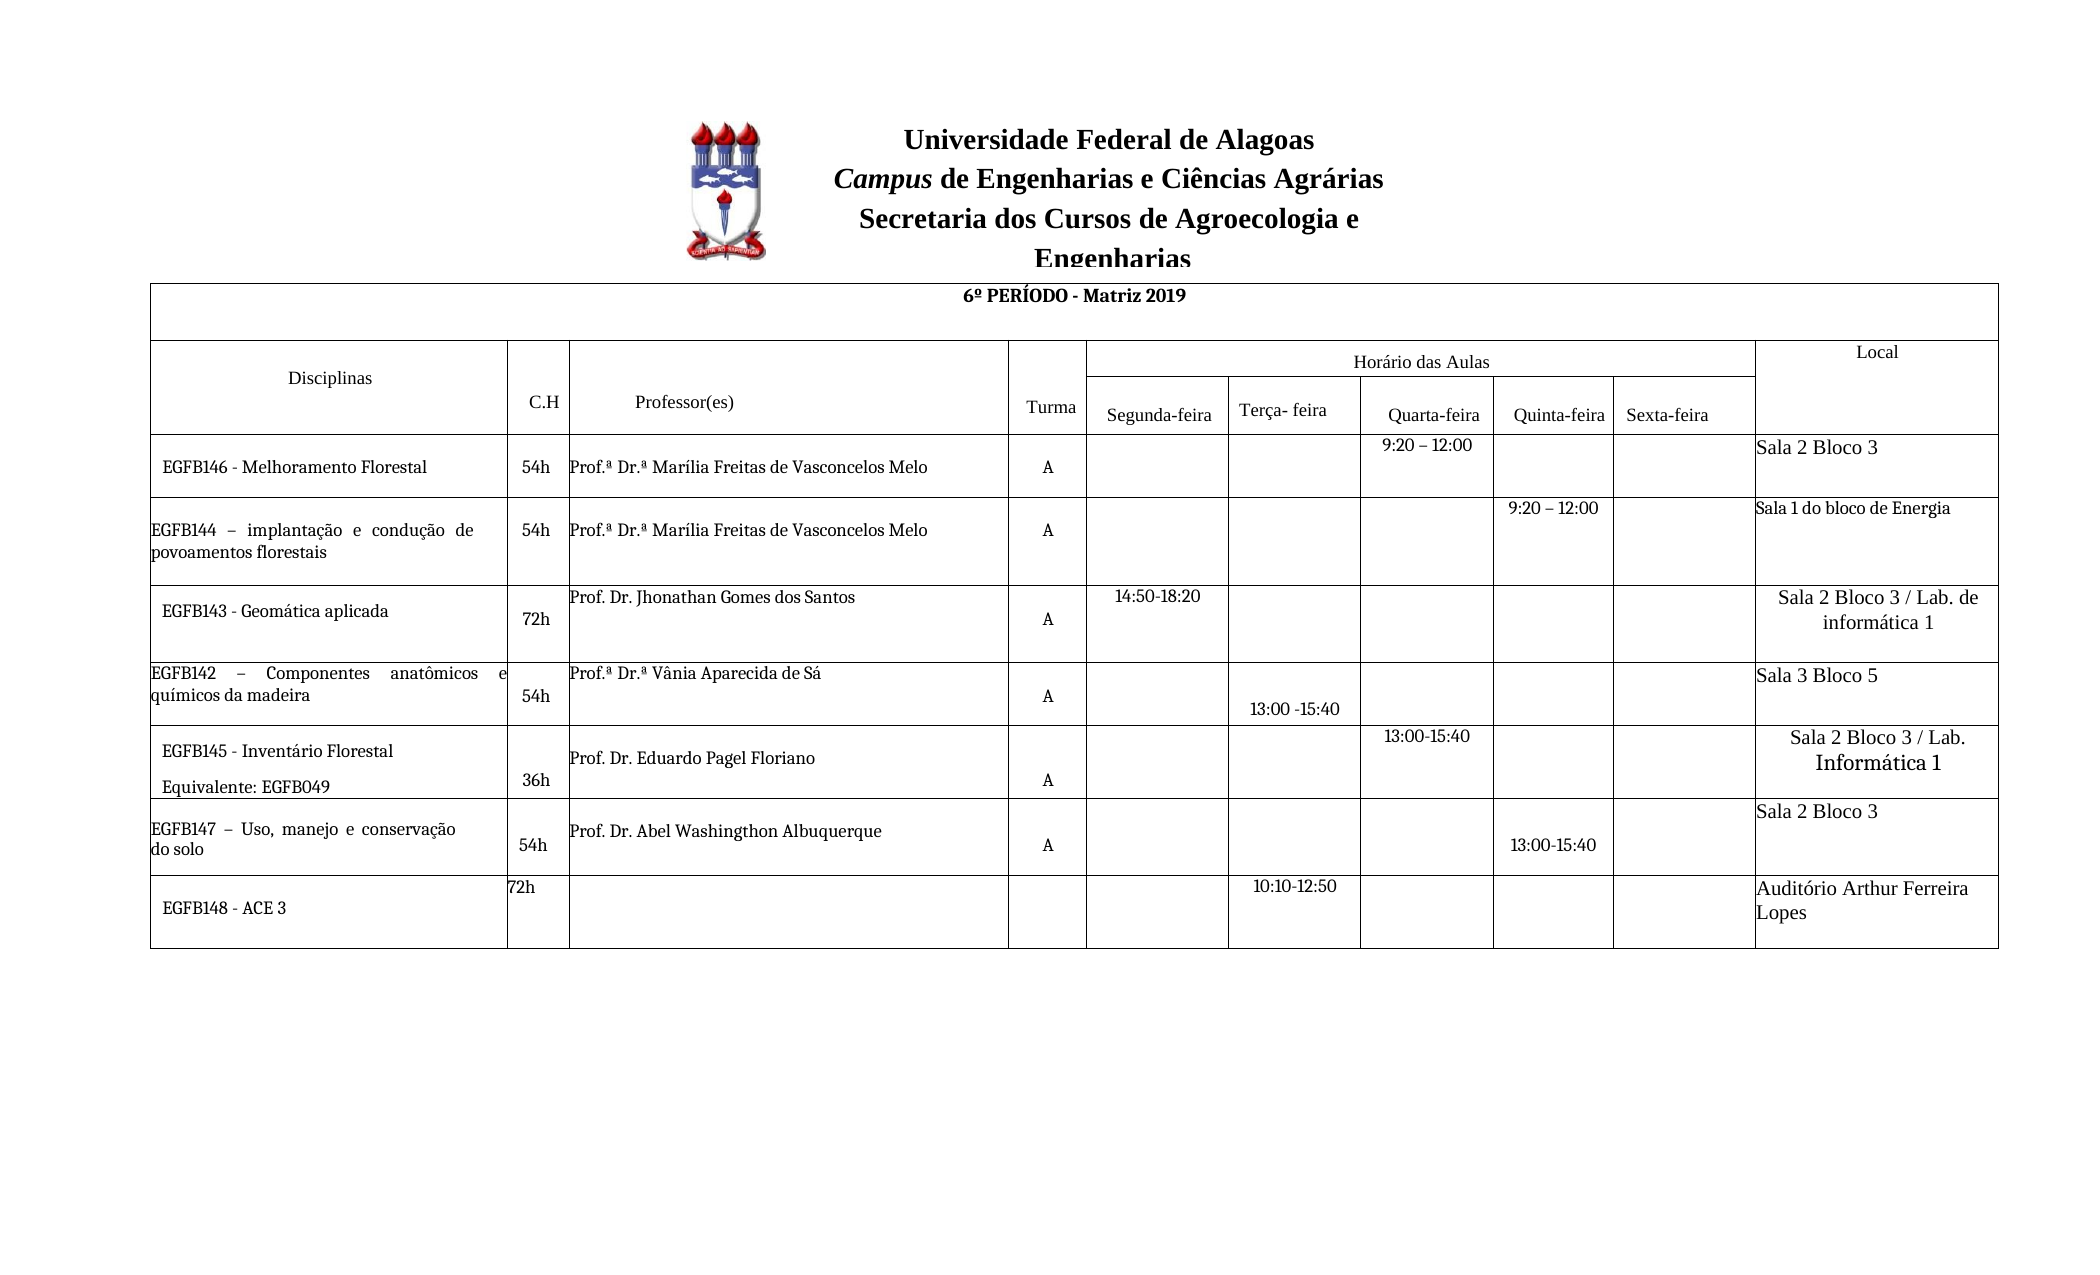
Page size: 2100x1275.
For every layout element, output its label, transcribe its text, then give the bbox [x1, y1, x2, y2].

table_cell Sexta-feira [1614, 377, 1755, 434]
table_cell [1087, 663, 1228, 725]
table_cell [1361, 663, 1493, 725]
table_cell Prof. Dr. Eduardo Pagel Floriano [570, 726, 1008, 798]
table_cell 54h [508, 799, 569, 875]
table_cell Disciplinas [151, 341, 507, 434]
table_cell Prof.ª Dr.ª Marília Freitas de Vasconcelos Melo [570, 435, 1008, 497]
picture [686, 121, 766, 261]
table_cell [1087, 435, 1228, 497]
table_cell Segunda-feira [1087, 377, 1228, 434]
table_cell [1614, 586, 1755, 662]
table_cell [1087, 726, 1228, 798]
table_cell 13:00-15:40 [1361, 726, 1493, 798]
table_cell Sala 3 Bloco 5 [1756, 663, 1998, 725]
table_cell Turma [1009, 341, 1086, 434]
table_header 6º PERÍODO - Matriz 2019 [151, 284, 1998, 339]
table_cell A [1009, 663, 1086, 725]
table_cell [1614, 498, 1755, 584]
table_cell EGFB144 – implantação e condução de povoamentos florestais [151, 498, 507, 584]
table_cell A [1009, 799, 1086, 875]
table_cell A [1009, 498, 1086, 584]
table_cell [1009, 876, 1086, 948]
table_cell 9:20 – 12:00 [1361, 435, 1493, 497]
table_cell EGFB148 - ACE 3 [151, 876, 507, 948]
table_cell EGFB143 - Geomática aplicada [151, 586, 507, 662]
table_cell [1361, 876, 1493, 948]
table_cell Prof.ª Dr.ª Marília Freitas de Vasconcelos Melo [570, 498, 1008, 584]
table_cell [1229, 799, 1360, 875]
table_cell [1614, 799, 1755, 875]
table_cell [1229, 498, 1360, 584]
table_cell Sala 2 Bloco 3 / Lab. de informática 1 [1756, 586, 1998, 662]
table_cell [1229, 586, 1360, 662]
table_cell Sala 1 do bloco de Energia [1756, 498, 1998, 584]
table_cell [1087, 799, 1228, 875]
table_cell [1614, 876, 1755, 948]
table_cell 54h [508, 498, 569, 584]
table_cell [1494, 876, 1613, 948]
table_cell Professor(es) [570, 341, 1008, 434]
table_cell Quinta-feira [1494, 377, 1613, 434]
table_cell [1229, 726, 1360, 798]
table_cell EGFB142 – Componentes anatômicos e químicos da madeira [151, 663, 507, 725]
table_cell [1361, 586, 1493, 662]
table_cell Prof.ª Dr.ª Vânia Aparecida de Sá [570, 663, 1008, 725]
table_cell 72h [508, 586, 569, 662]
table_cell [1361, 799, 1493, 875]
table_cell 72h [508, 876, 569, 948]
table_cell A [1009, 726, 1086, 798]
table_cell 14:50-18:20 [1087, 586, 1228, 662]
table_cell A [1009, 435, 1086, 497]
table_cell Horário das Aulas [1087, 341, 1755, 376]
table_cell [570, 876, 1008, 948]
table_cell [1229, 435, 1360, 497]
table_cell [1614, 663, 1755, 725]
table_cell EGFB145 - Inventário Florestal Equivalente: EGFB049 [151, 726, 507, 798]
table_cell Auditório Arthur Ferreira Lopes [1756, 876, 1998, 948]
table_cell Local [1756, 341, 1998, 434]
table_cell Prof. Dr. Abel Washingthon Albuquerque [570, 799, 1008, 875]
table_cell Terça- feira [1229, 377, 1360, 434]
table_cell 13:00-15:40 [1494, 799, 1613, 875]
table_cell A [1009, 586, 1086, 662]
table_cell EGFB146 - Melhoramento Florestal [151, 435, 507, 497]
table_cell EGFB147 – Uso, manejo e conservação do solo [151, 799, 507, 875]
table_cell Sala 2 Bloco 3 / Lab. Informática 1 [1756, 726, 1998, 798]
table_cell Prof. Dr. Jhonathan Gomes dos Santos [570, 586, 1008, 662]
table_cell 9:20 – 12:00 [1494, 498, 1613, 584]
table_cell C.H [508, 341, 569, 434]
table_cell 13:00 -15:40 [1229, 663, 1360, 725]
table_cell [1361, 498, 1493, 584]
table_cell [1494, 586, 1613, 662]
table_cell 54h [508, 435, 569, 497]
table_cell [1494, 663, 1613, 725]
table_cell Sala 2 Bloco 3 [1756, 799, 1998, 875]
table_cell 36h [508, 726, 569, 798]
table_cell [1494, 726, 1613, 798]
table_cell Sala 2 Bloco 3 [1756, 435, 1998, 497]
table_cell [1087, 876, 1228, 948]
table_cell [1614, 435, 1755, 497]
table_cell 54h [508, 663, 569, 725]
table_cell [1494, 435, 1613, 497]
table_cell [1614, 726, 1755, 798]
table_cell [1087, 498, 1228, 584]
table_cell 10:10-12:50 [1229, 876, 1360, 948]
table_cell Quarta-feira [1361, 377, 1493, 434]
